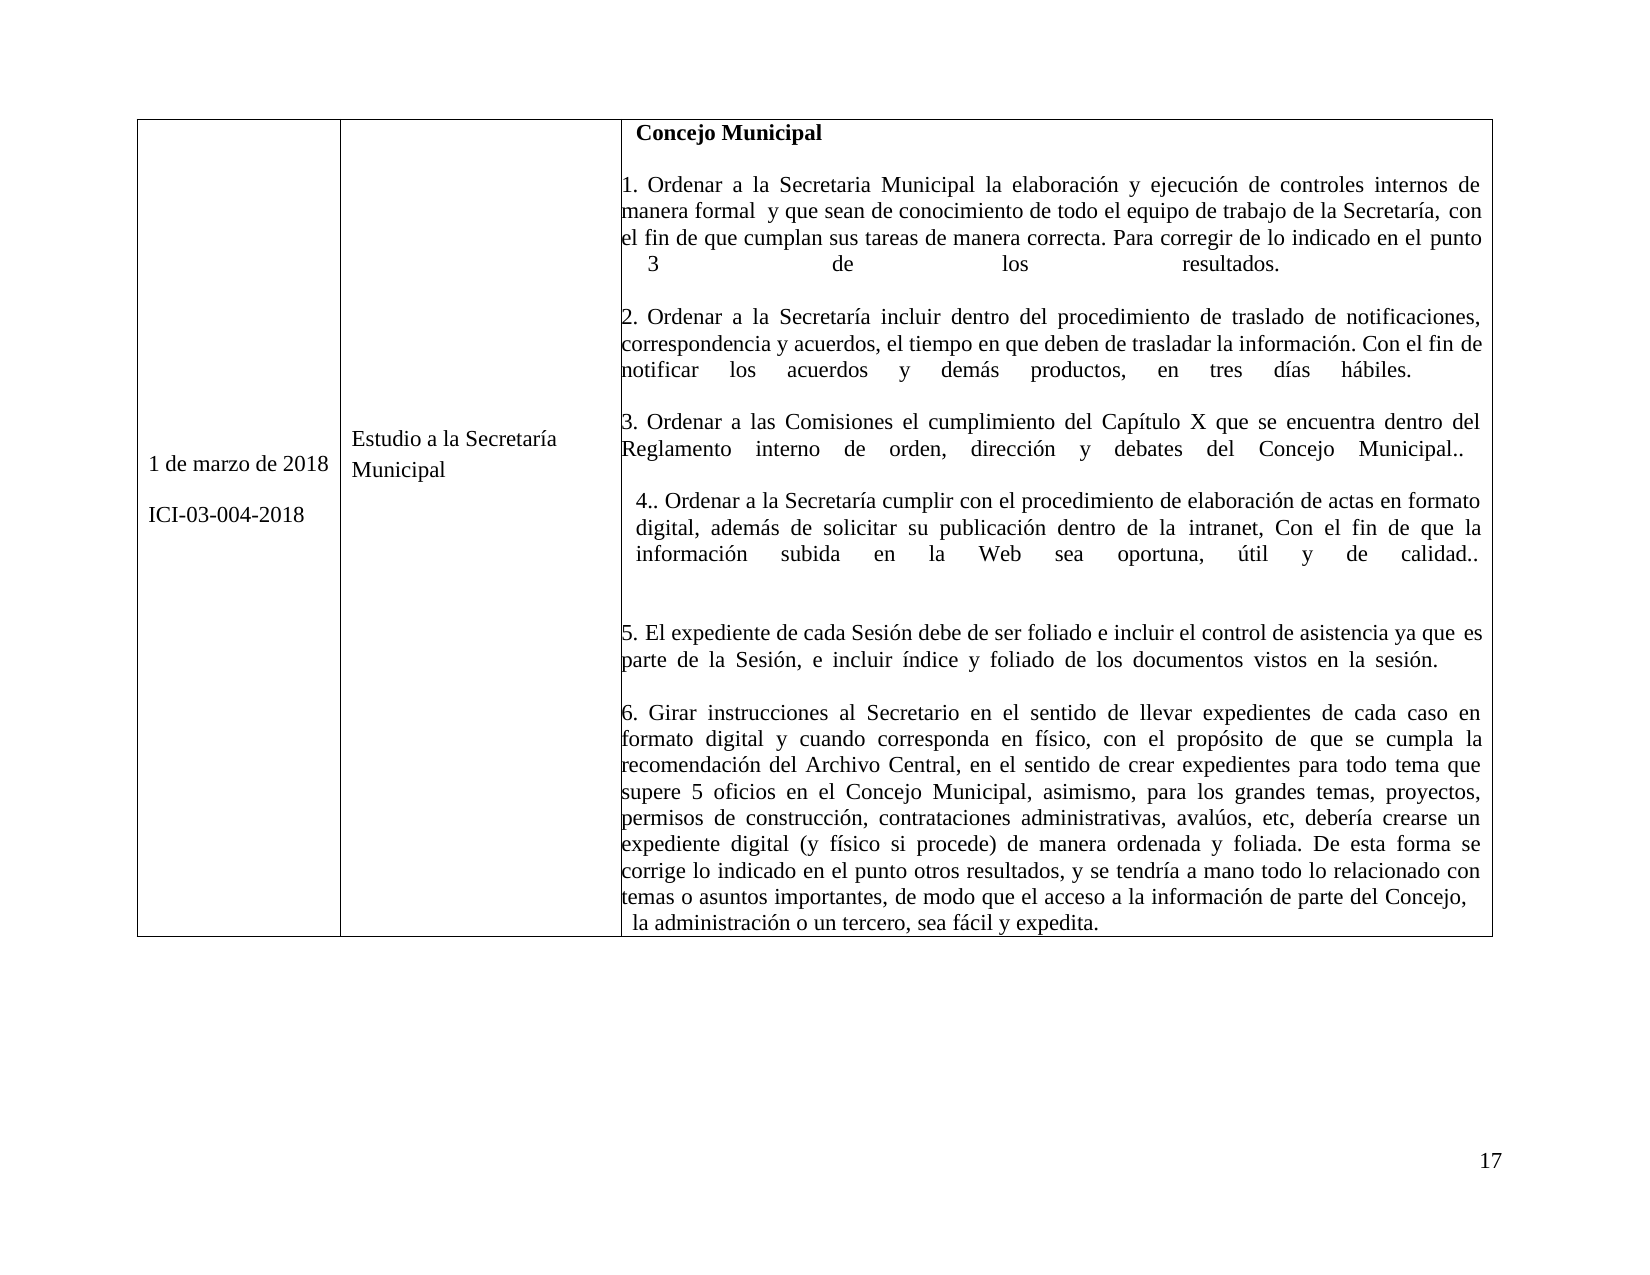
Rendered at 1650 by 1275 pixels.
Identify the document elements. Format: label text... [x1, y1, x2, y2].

table_header 1 de marzo de 2018 ICI-03-004-2018 [138, 120, 340, 936]
table_header Estudio a la Secretaría Municipal [341, 120, 621, 936]
table_header Concejo Municipal Ordenar a la Secretaria Municipal la elaboración y ejecución de controles internos de manera formal y que sean de conocimiento de todo el equipo de trabajo de la Secretaría, con el fin de que cumplan sus tareas de manera correcta. Para corregir de lo indicado en el punto 3 de los resultados. Ordenar a la Secretaría incluir dentro del procedimiento de traslado de notificaciones, correspondencia y acuerdos, el tiempo en que deben de trasladar la información. Con el fin de notificar los acuerdos y demás productos, en tres días hábiles. Ordenar a las Comisiones el cumplimiento del Capítulo X que se encuentra dentro del Reglamento interno de orden, dirección y debates del Concejo Municipal.. 4.. Ordenar a la Secretaría cumplir con el procedimiento de elaboración de actas en formato digital, además de solicitar su publicación dentro de la intranet, Con el fin de que la información subida en la Web sea oportuna, útil y de calidad.. El expediente de cada Sesión debe de ser foliado e incluir el control de asistencia ya que es parte de la Sesión, e incluir índice y foliado de los documentos vistos en la sesión. Girar instrucciones al Secretario en el sentido de llevar expedientes de cada caso en formato digital y cuando corresponda en físico, con el propósito de que se cumpla la recomendación del Archivo Central, en el sentido de crear expedientes para todo tema que supere 5 oficios en el Concejo Municipal, asimismo, para los grandes temas, proyectos, permisos de construcción, contrataciones administrativas, avalúos, etc, debería crearse un expediente digital (y físico si procede) de manera ordenada y foliada. De esta forma se corrige lo indicado en el punto otros resultados, y se tendría a mano todo lo relacionado con temas o asuntos importantes, de modo que el acceso a la información de parte del Concejo, la administración o un tercero, sea fácil y expedita. [622, 120, 1492, 936]
